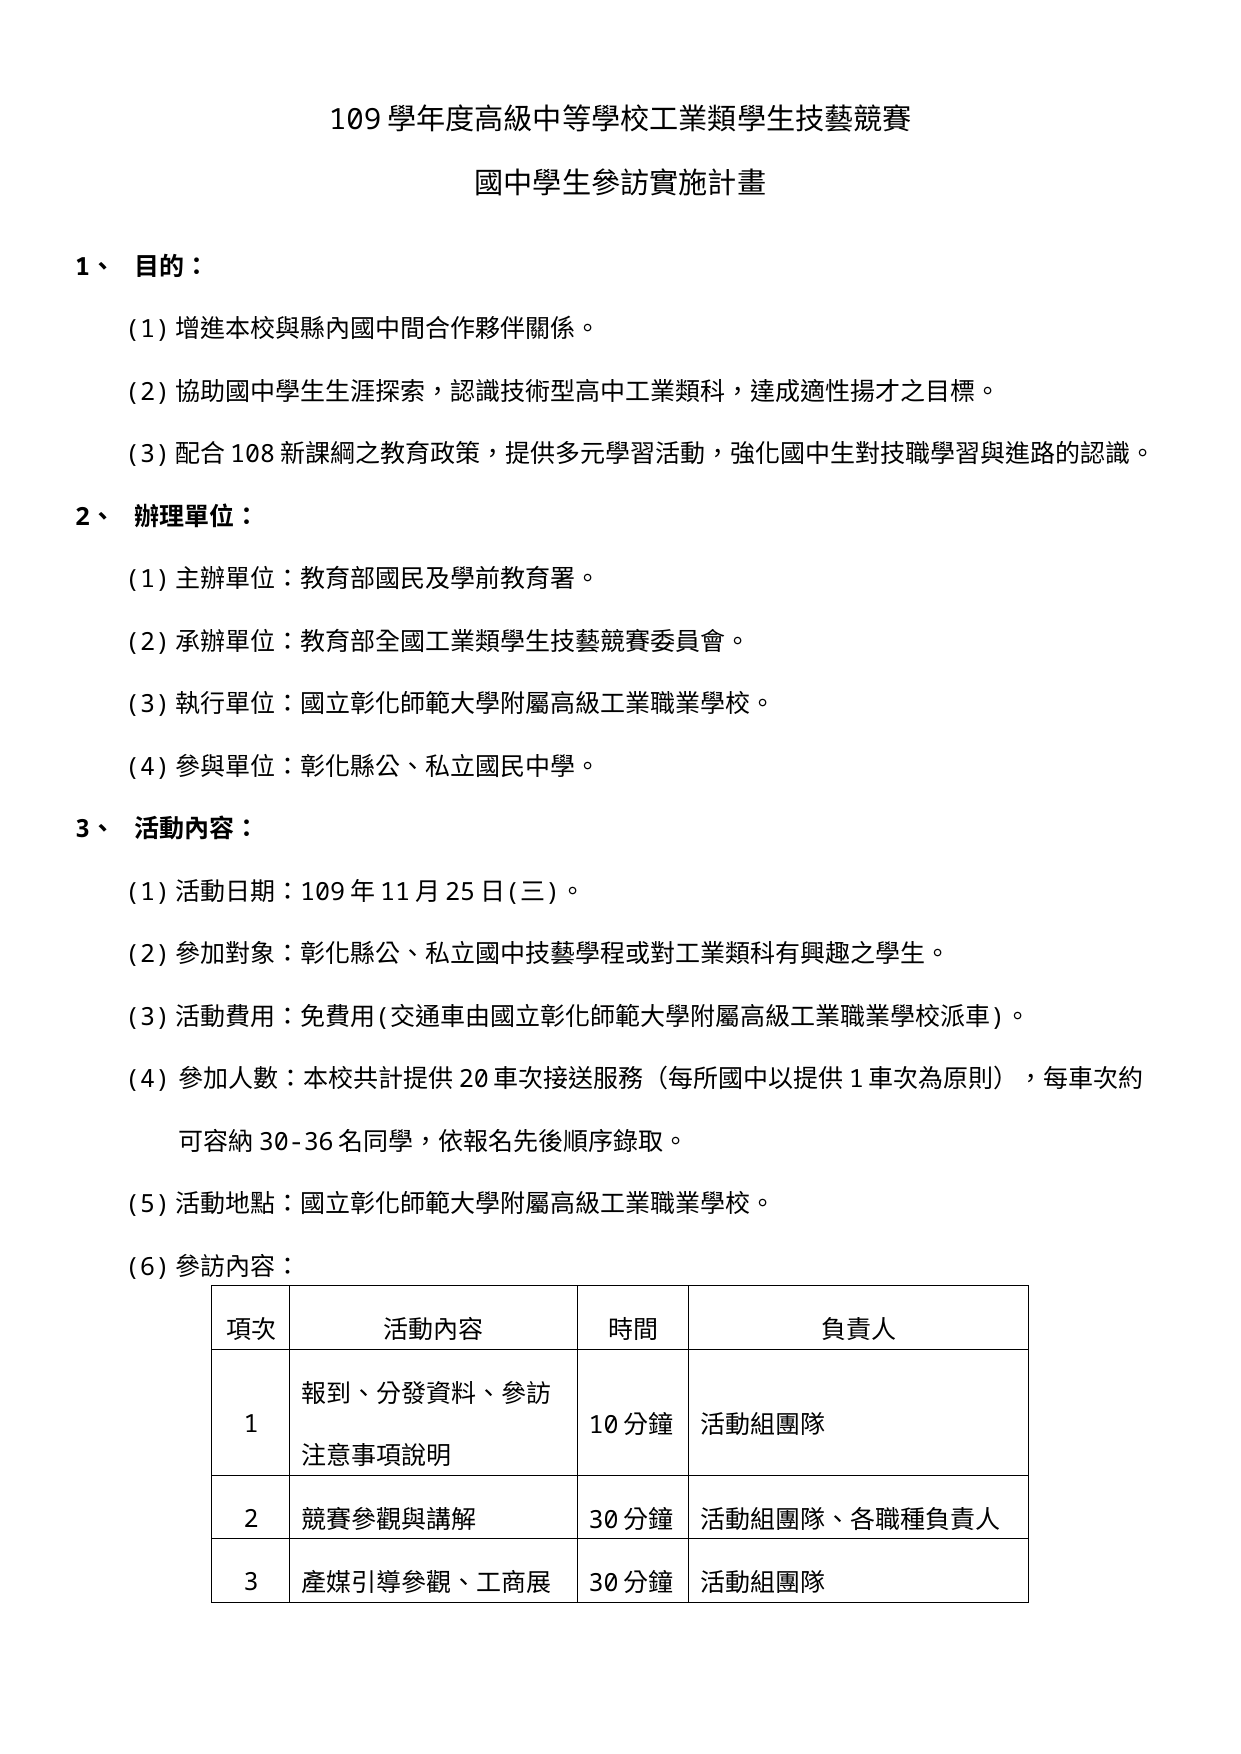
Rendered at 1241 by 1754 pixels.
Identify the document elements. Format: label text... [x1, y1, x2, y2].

table_header 項次 [212, 1286, 289, 1349]
table_cell 10分鐘 [578, 1350, 688, 1475]
list 參與單位：彰化縣公、私立國民中學。 [125, 723, 1165, 785]
table_header 負責人 [689, 1286, 1028, 1349]
list 目的： [75, 223, 1165, 285]
list 活動日期：109年11月25日(三)。 [125, 848, 1165, 910]
table_cell 2 [212, 1476, 289, 1538]
text 109學年度高級中等學校工業類學生技藝競賽 [75, 96, 1165, 138]
table_header 活動內容 [290, 1286, 577, 1349]
list 活動費用：免費用(交通車由國立彰化師範大學附屬高級工業職業學校派車)。 [125, 973, 1165, 1035]
table_cell 3 [212, 1539, 289, 1602]
table_cell 報到、分發資料、參訪注意事項說明 [290, 1350, 577, 1475]
list 辦理單位： [75, 473, 1165, 535]
table_cell 30分鐘 [578, 1476, 688, 1538]
table_cell 競賽參觀與講解 [290, 1476, 577, 1538]
table_cell 活動組團隊 [689, 1350, 1028, 1475]
table_header 時間 [578, 1286, 688, 1349]
list 主辦單位：教育部國民及學前教育署。 [125, 535, 1165, 598]
list 承辦單位：教育部全國工業類學生技藝競賽委員會。 [125, 598, 1165, 660]
list 活動內容： [75, 785, 1165, 848]
table_cell 活動組團隊 [689, 1539, 1028, 1602]
table_cell 產媒引導參觀、工商展 [290, 1539, 577, 1602]
list 參加對象：彰化縣公、私立國中技藝學程或對工業類科有興趣之學生。 [125, 910, 1165, 973]
list 參加人數：本校共計提供20車次接送服務（每所國中以提供1車次為原則），每車次約可容納30-36名同學，依報名先後順序錄取。 [125, 1035, 1165, 1160]
list 協助國中學生生涯探索，認識技術型高中工業類科，達成適性揚才之目標。 [125, 348, 1165, 410]
table_cell 1 [212, 1350, 289, 1475]
list 執行單位：國立彰化師範大學附屬高級工業職業學校。 [125, 660, 1165, 723]
list 參訪內容： [125, 1223, 1165, 1285]
list 增進本校與縣內國中間合作夥伴關係。 [125, 285, 1165, 348]
table_cell 30分鐘 [578, 1539, 688, 1602]
text 國中學生參訪實施計畫 [75, 159, 1165, 202]
table_cell 活動組團隊、各職種負責人 [689, 1476, 1028, 1538]
list 配合108新課綱之教育政策，提供多元學習活動，強化國中生對技職學習與進路的認識。 [125, 410, 1165, 473]
list 活動地點：國立彰化師範大學附屬高級工業職業學校。 [125, 1160, 1165, 1223]
